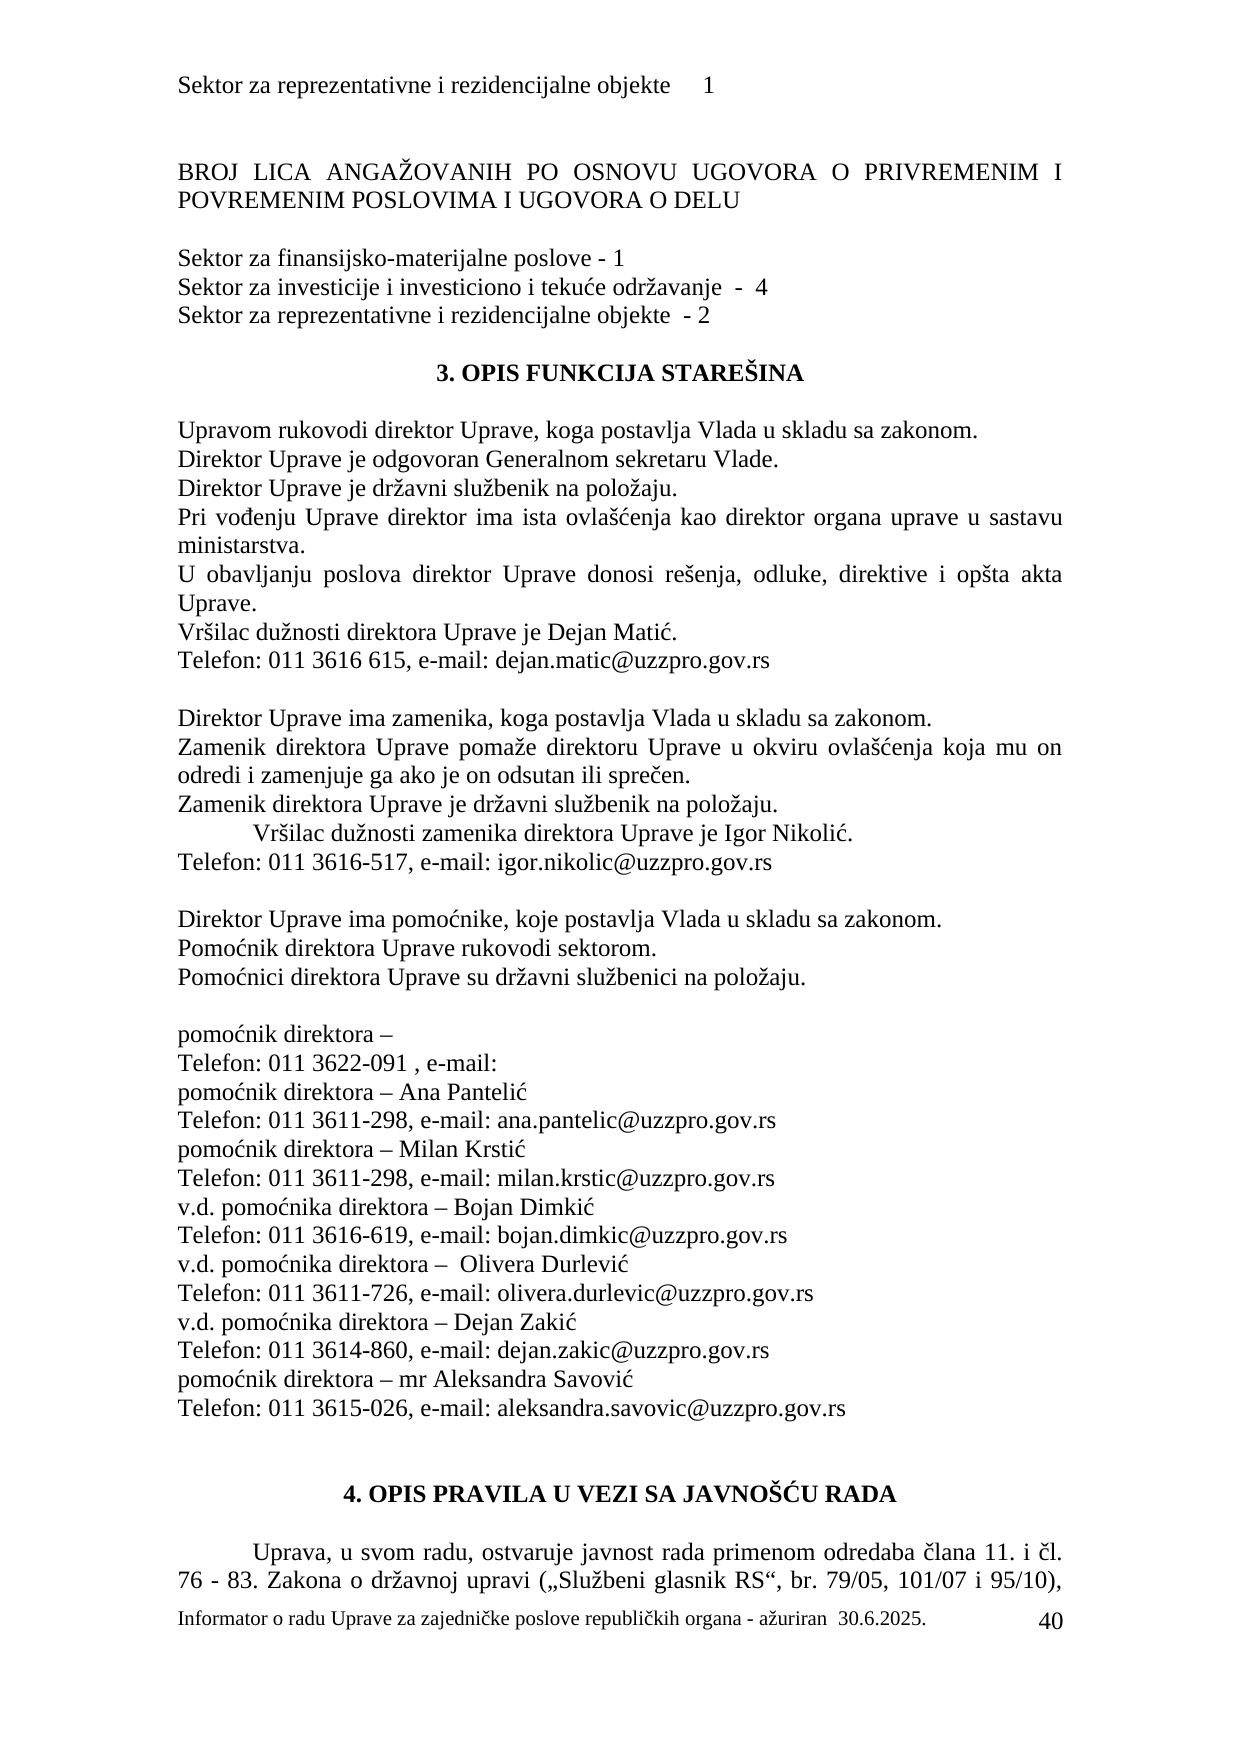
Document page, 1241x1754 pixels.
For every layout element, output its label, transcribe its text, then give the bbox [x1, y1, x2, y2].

subtitle Telefon: 011 3611-298, e-mail: ana.pantelic@uzzpro.gov.rs [177, 1105, 1063, 1134]
subtitle v.d. pomoćnika direktora – Bojan Dimkić [177, 1192, 1063, 1220]
subtitle pomoćnik direktora – Milan Krstić [177, 1134, 1063, 1163]
subtitle Zamenik direktora Uprave pomaže direktoru Uprave u okviru ovlašćenja koja mu on odredi i zamenjuje ga ako je on odsutan ili sprečen. [177, 732, 1063, 789]
subtitle Sektor za investicije i investiciono i tekuće održavanje - 4 [177, 272, 1063, 300]
subtitle Direktor Uprave ima pomoćnike, koje postavlja Vlada u skladu sa zakonom. [177, 904, 1063, 933]
subtitle pomoćnik direktora – [177, 1019, 1063, 1048]
subtitle Vršilac dužnosti direktora Uprave je Dejan Matić. [177, 617, 1063, 645]
subtitle Telefon: 011 3615-026, e-mail: aleksandra.savovic@uzzpro.gov.rs [177, 1393, 1063, 1422]
subtitle U obavljanju poslova direktor Uprave donosi rešenja, odluke, direktive i opšta akta Uprave. [177, 559, 1063, 617]
subtitle Telefon: 011 3616 615, e-mail: dejan.matic@uzzpro.gov.rs [177, 645, 1063, 674]
subtitle Zamenik direktora Uprave je državni službenik na položaju. [177, 789, 1063, 818]
subtitle Telefon: 011 3611-298, e-mail: milan.krstic@uzzpro.gov.rs [177, 1163, 1063, 1192]
subtitle Pri vođenju Uprave direktor ima ista ovlašćenja kao direktor organa uprave u sastavu ministarstva. [177, 502, 1063, 559]
subtitle 3. OPIS FUNKCIJA STAREŠINA [177, 358, 1063, 387]
text Uprava, u svom radu, ostvaruje javnost rada primenom odredaba člana 11. i čl. 76 - 83. Zakona o državnoj upravi („Službeni glasnik RS“, br. 79/05, 101/07 i 95/10), [177, 1537, 1063, 1594]
subtitle Sektor za reprezentativne i rezidencijalne objekte - 2 [177, 300, 1063, 329]
subtitle Telefon: 011 3622-091 , e-mail: [177, 1048, 1063, 1077]
subtitle Telefon: 011 3614-860, e-mail: dejan.zakic@uzzpro.gov.rs [177, 1335, 1063, 1364]
subtitle Sektor za finansijsko-materijalne poslove - 1 [177, 243, 1063, 272]
subtitle Pomoćnici direktora Uprave su državni službenici na položaju. [177, 962, 1063, 990]
subtitle pomoćnik direktora – Ana Pantelić [177, 1077, 1063, 1105]
subtitle Sektor za reprezentativne i rezidencijalne objekte 1 [177, 70, 1063, 99]
subtitle v.d. pomoćnika direktora – Dejan Zakić [177, 1307, 1063, 1335]
subtitle 4. OPIS PRAVILA U VEZI SA JAVNOŠĆU RADA [177, 1479, 1063, 1508]
subtitle pomoćnik direktora – mr Aleksandra Savović [177, 1364, 1063, 1393]
subtitle Direktor Uprave je državni službenik na položaju. [177, 473, 1063, 502]
subtitle BROJ LICA ANGAŽOVANIH PO OSNOVU UGOVORA O PRIVREMENIM I POVREMENIM POSLOVIMA I UGOVORA O DELU [177, 157, 1063, 214]
subtitle Direktor Uprave je odgovoran Generalnom sekretaru Vlade. [177, 444, 1063, 473]
subtitle Direktor Uprave ima zamenika, koga postavlja Vlada u skladu sa zakonom. [177, 703, 1063, 732]
subtitle Pomoćnik direktora Uprave rukovodi sektorom. [177, 933, 1063, 962]
subtitle v.d. pomoćnika direktora – Olivera Durlević [177, 1249, 1063, 1278]
subtitle Vršilac dužnosti zamenika direktora Uprave je Igor Nikolić. [177, 818, 1063, 847]
subtitle Telefon: 011 3611-726, e-mail: olivera.durlevic@uzzpro.gov.rs [177, 1278, 1063, 1307]
subtitle Telefon: 011 3616-619, e-mail: bojan.dimkic@uzzpro.gov.rs [177, 1220, 1063, 1249]
subtitle Telefon: 011 3616-517, e-mail: igor.nikolic@uzzpro.gov.rs [177, 847, 1063, 875]
subtitle Upravom rukovodi direktor Uprave, koga postavlja Vlada u skladu sa zakonom. [177, 415, 1063, 444]
